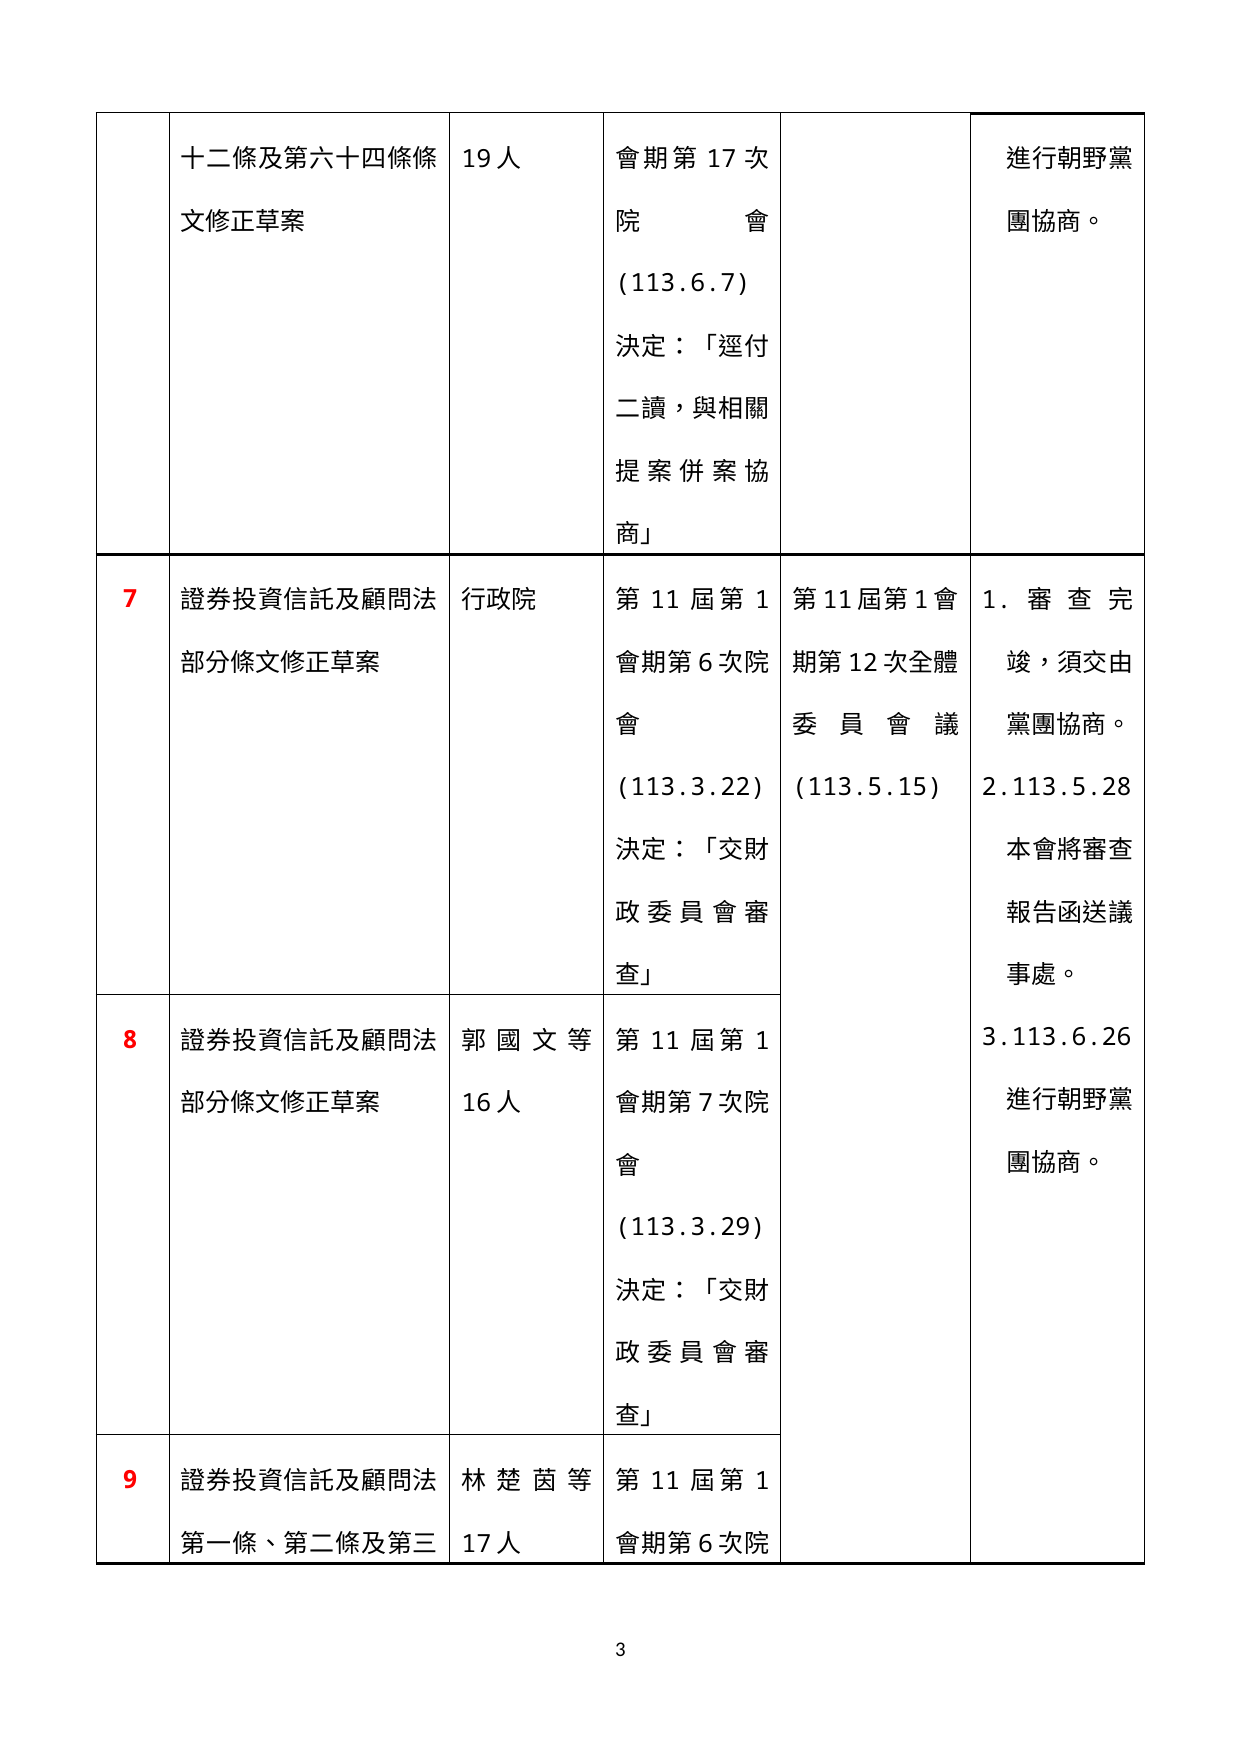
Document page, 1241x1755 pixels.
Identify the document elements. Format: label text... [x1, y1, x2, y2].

table_cell [781, 113, 970, 553]
table_cell [97, 1435, 169, 1562]
table_cell 1.審查完竣，須交由黨團協商。 2.113.5.28本會將審查報告函送議事處。 3.113.6.26進行朝野黨團協商。 [971, 556, 1144, 1562]
table_cell 證券投資信託及顧問法部分條文修正草案 [170, 995, 449, 1434]
table_cell 第11屆第1會期第12次全體委員會議(113.5.15) [781, 556, 970, 1562]
table_cell [97, 995, 169, 1434]
table_cell 會期第17次院會(113.6.7)決定：「逕付二讀，與相關提案併案協商」 [604, 113, 780, 553]
table_cell 進行朝野黨團協商。 [971, 115, 1144, 553]
table_cell [97, 556, 169, 993]
table_cell 第11屆第1會期第7次院會(113.3.29)決定：「交財政委員會審查」 [604, 995, 780, 1434]
table_cell 證券投資信託及顧問法第一條、第二條及第三 [170, 1435, 449, 1562]
table_cell [97, 113, 169, 553]
table_cell 第11屆第1會期第6次院會(113.3.22)決定：「交財政委員會審查」 [604, 556, 780, 993]
table_cell 林楚茵等17人 [450, 1435, 603, 1562]
table_cell 19人 [450, 113, 603, 553]
table_cell 證券投資信託及顧問法部分條文修正草案 [170, 556, 449, 993]
table_cell 郭國文等16人 [450, 995, 603, 1434]
table_cell 第11屆第1會期第6次院 [604, 1435, 780, 1562]
table_cell 行政院 [450, 556, 603, 993]
table_cell 十二條及第六十四條條文修正草案 [170, 113, 449, 553]
